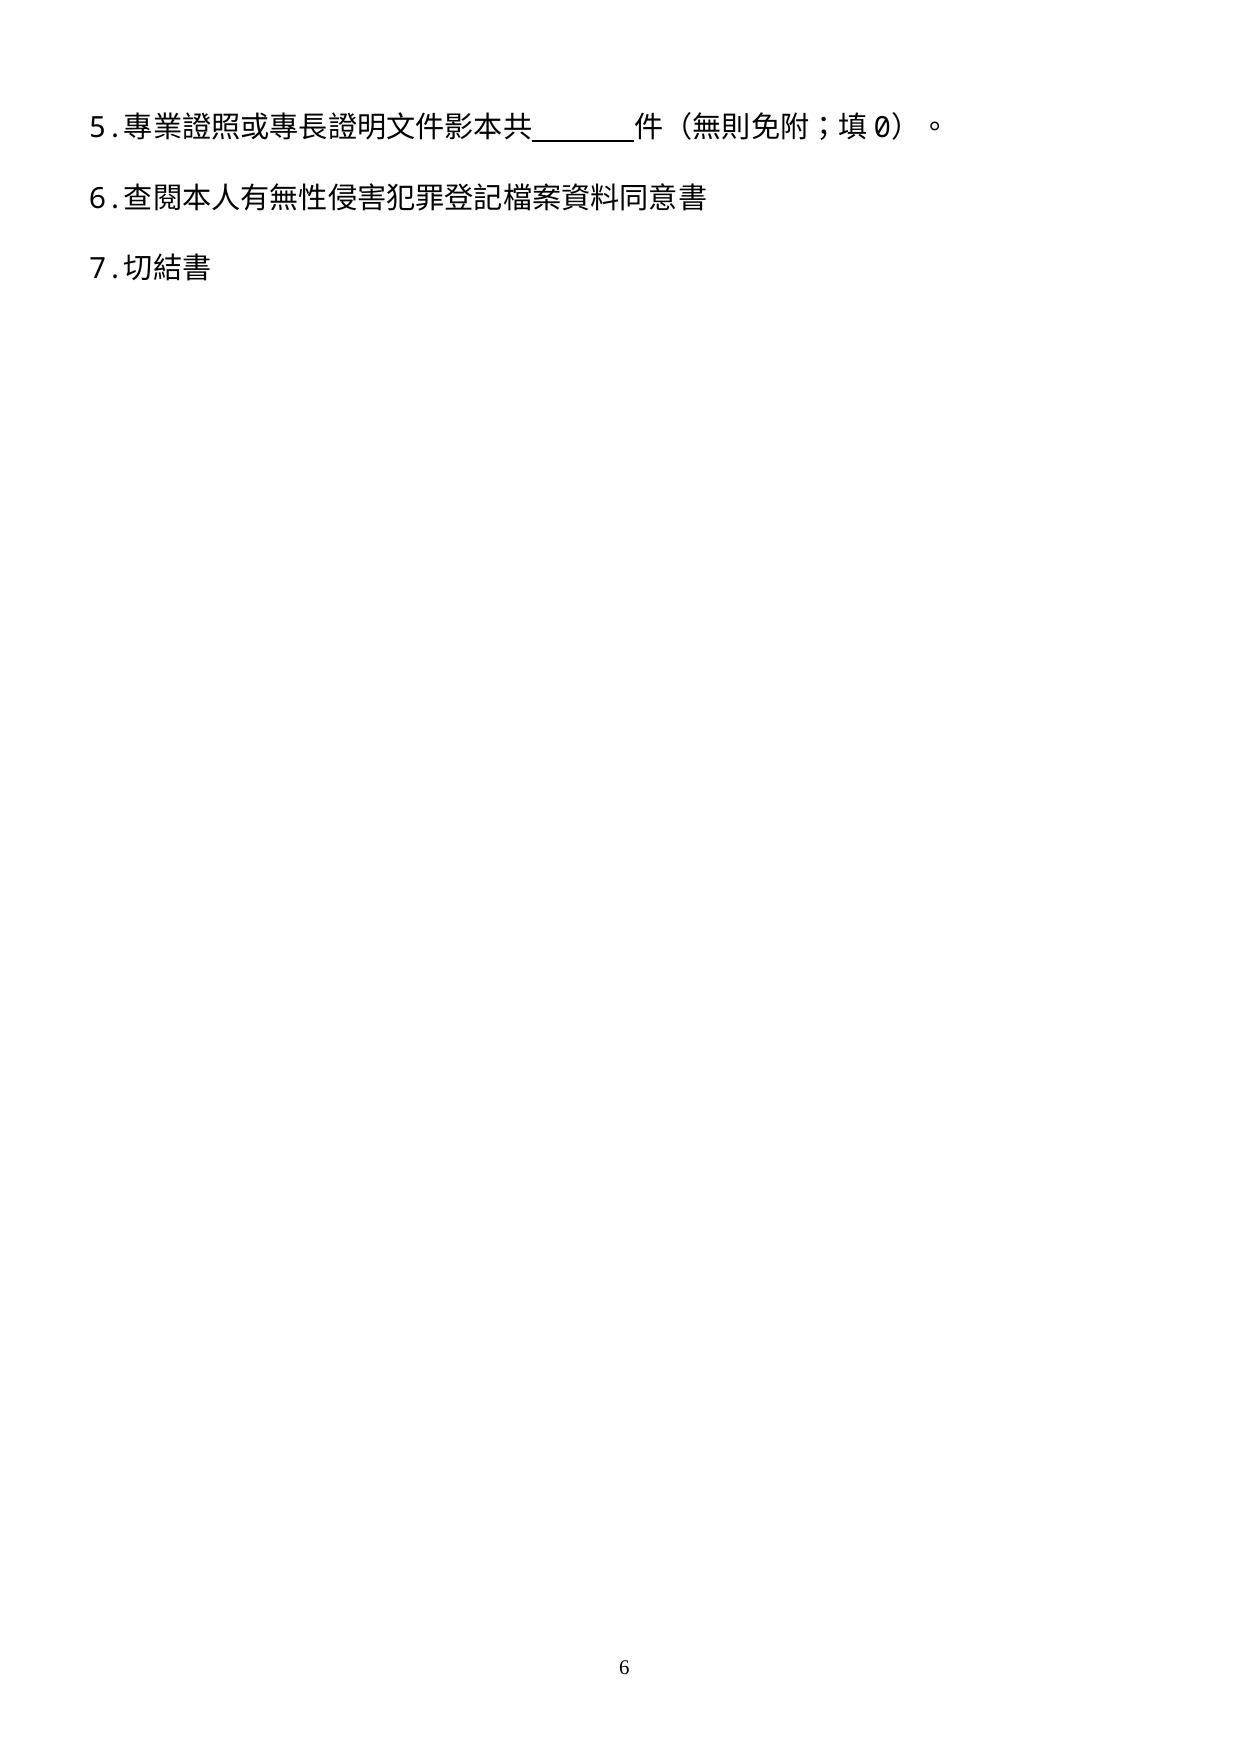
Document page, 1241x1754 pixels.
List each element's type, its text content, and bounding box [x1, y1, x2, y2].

text 5.專業證照或專長證明文件影本共 件（無則免附；填0）。 [89, 84, 1152, 146]
text 7.切結書 [89, 224, 1152, 286]
text 6.查閱本人有無性侵害犯罪登記檔案資料同意書 [89, 154, 1152, 216]
